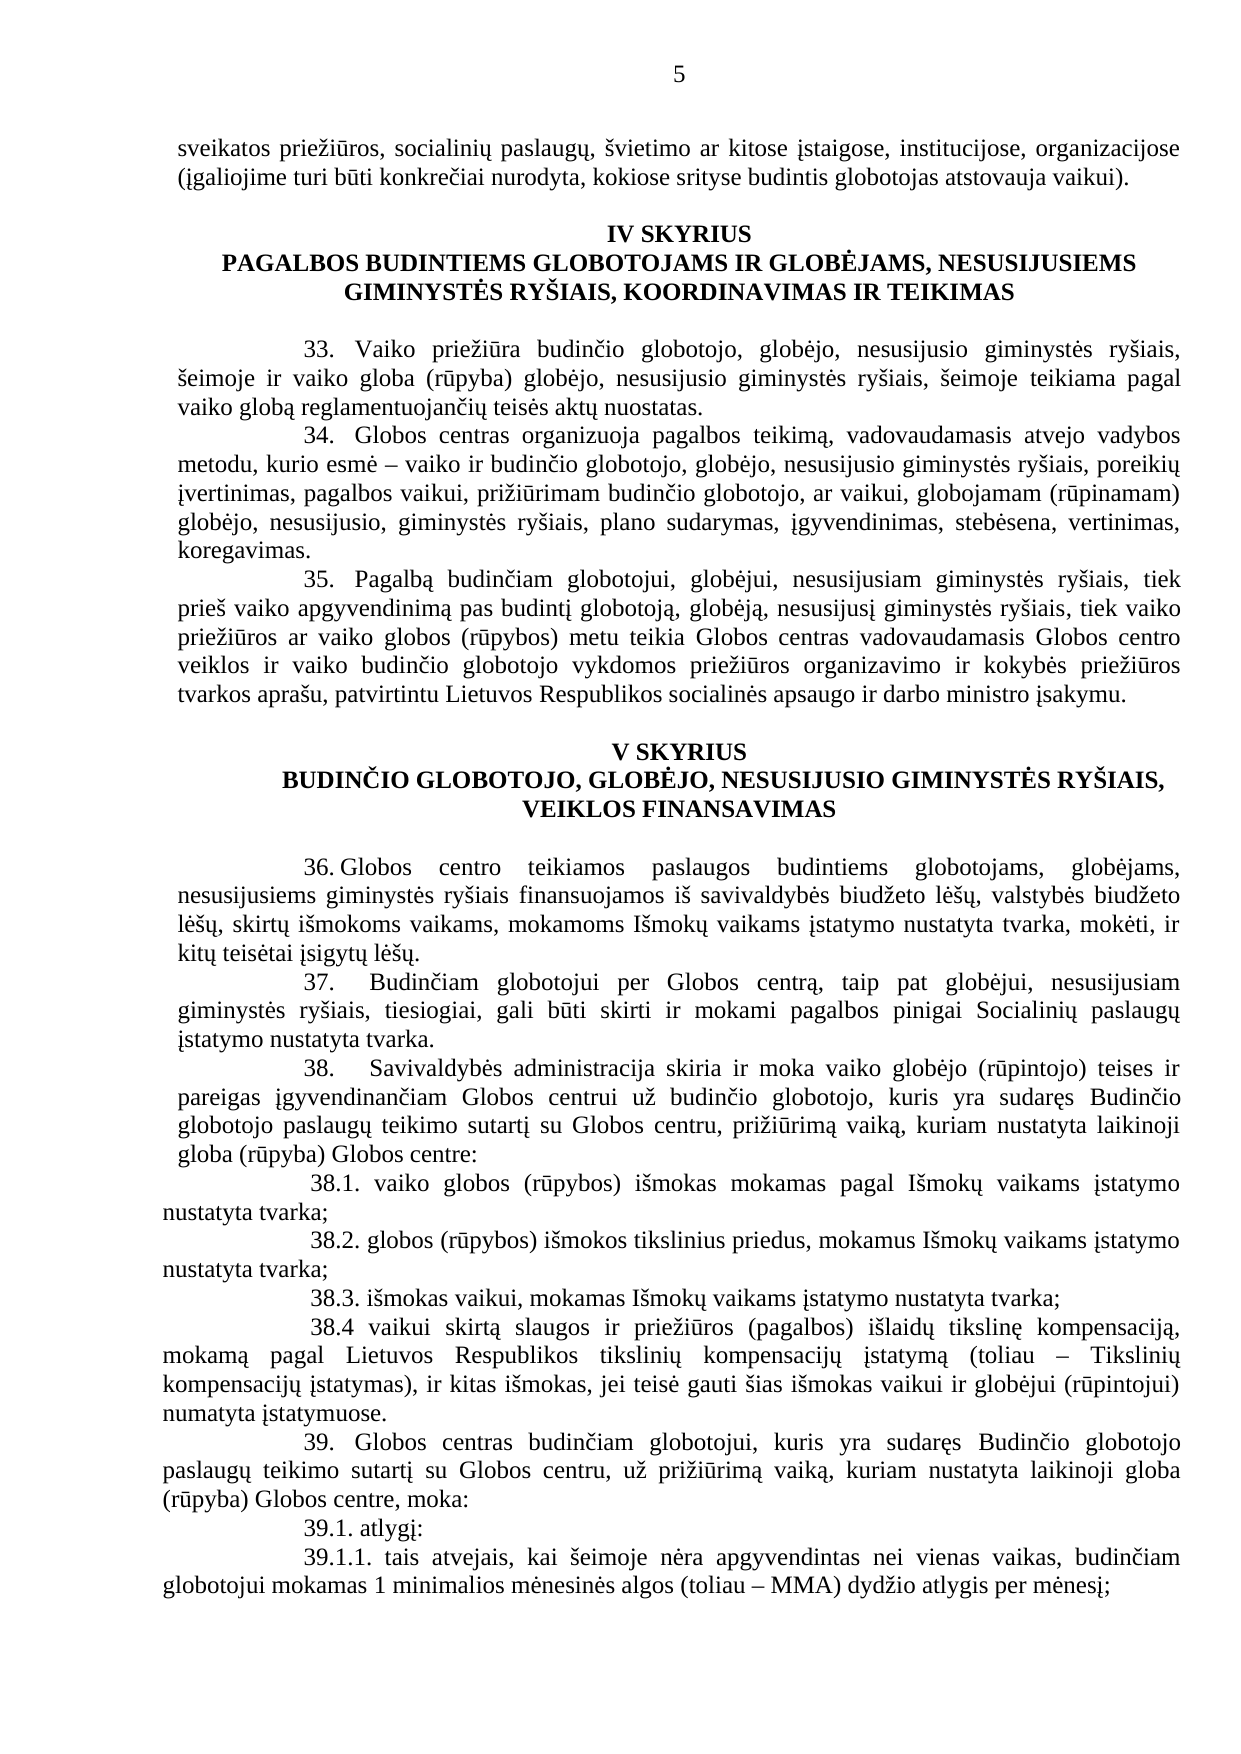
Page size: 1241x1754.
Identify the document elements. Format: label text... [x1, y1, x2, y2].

text 38.4 vaikui skirtą slaugos ir priežiūros (pagalbos) išlaidų tikslinę kompensaciją, mokamą pagal Lietuvos Respublikos tikslinių kompensacijų įstatymą (toliau – Tikslinių kompensacijų įstatymas), ir kitas išmokas, jei teisė gauti šias išmokas vaikui ir globėjui (rūpintojui) numatyta įstatymuose. [162, 1312, 1181, 1427]
text 39.1.1. tais atvejais, kai šeimoje nėra apgyvendintas nei vienas vaikas, budinčiam globotojui mokamas 1 minimalios mėnesinės algos (toliau – MMA) dydžio atlygis per mėnesį; [162, 1542, 1181, 1599]
text 36. Globos centro teikiamos paslaugos budintiems globotojams, globėjams, nesusijusiems giminystės ryšiais finansuojamos iš savivaldybės biudžeto lėšų, valstybės biudžeto lėšų, skirtų išmokoms vaikams, mokamoms Išmokų vaikams įstatymo nustatyta tvarka, mokėti, ir kitų teisėtai įsigytų lėšų. [177, 852, 1181, 967]
text 38.3. išmokas vaikui, mokamas Išmokų vaikams įstatymo nustatyta tvarka; [162, 1283, 1181, 1312]
text IV SKYRIUS [177, 219, 1181, 248]
text 34. Globos centras organizuoja pagalbos teikimą, vadovaudamasis atvejo vadybos metodu, kurio esmė – vaiko ir budinčio globotojo, globėjo, nesusijusio giminystės ryšiais, poreikių įvertinimas, pagalbos vaikui, prižiūrimam budinčio globotojo, ar vaikui, globojamam (rūpinamam) globėjo, nesusijusio, giminystės ryšiais, plano sudarymas, įgyvendinimas, stebėsena, vertinimas, koregavimas. [177, 420, 1181, 564]
text 39.1. atlygį: [303, 1513, 1181, 1542]
text BUDINČIO GLOBOTOJO, GLOBĖJO, NESUSIJUSIO GIMINYSTĖS RYŠIAIS, VEIKLOS FINANSAVIMAS [177, 765, 1181, 823]
text 33. Vaiko priežiūra budinčio globotojo, globėjo, nesusijusio giminystės ryšiais, šeimoje ir vaiko globa (rūpyba) globėjo, nesusijusio giminystės ryšiais, šeimoje teikiama pagal vaiko globą reglamentuojančių teisės aktų nuostatas. [177, 334, 1181, 420]
text 37. Budinčiam globotojui per Globos centrą, taip pat globėjui, nesusijusiam giminystės ryšiais, tiesiogiai, gali būti skirti ir mokami pagalbos pinigai Socialinių paslaugų įstatymo nustatyta tvarka. [177, 967, 1181, 1053]
text 38. Savivaldybės administracija skiria ir moka vaiko globėjo (rūpintojo) teises ir pareigas įgyvendinančiam Globos centrui už budinčio globotojo, kuris yra sudaręs Budinčio globotojo paslaugų teikimo sutartį su Globos centru, prižiūrimą vaiką, kuriam nustatyta laikinoji globa (rūpyba) Globos centre: [177, 1053, 1181, 1168]
text V SKYRIUS [177, 737, 1181, 765]
text PAGALBOS BUDINTIEMS GLOBOTOJAMS IR GLOBĖJAMS, NESUSIJUSIEMS GIMINYSTĖS RYŠIAIS, KOORDINAVIMAS IR TEIKIMAS [177, 248, 1181, 305]
text 39. Globos centras budinčiam globotojui, kuris yra sudaręs Budinčio globotojo paslaugų teikimo sutartį su Globos centru, už prižiūrimą vaiką, kuriam nustatyta laikinoji globa (rūpyba) Globos centre, moka: [162, 1427, 1181, 1513]
text sveikatos priežiūros, socialinių paslaugų, švietimo ar kitose įstaigose, institucijose, organizacijose (įgaliojime turi būti konkrečiai nurodyta, kokiose srityse budintis globotojas atstovauja vaikui). [177, 133, 1181, 190]
text 38.2. globos (rūpybos) išmokos tikslinius priedus, mokamus Išmokų vaikams įstatymo nustatyta tvarka; [162, 1225, 1181, 1283]
text 38.1. vaiko globos (rūpybos) išmokas mokamas pagal Išmokų vaikams įstatymo nustatyta tvarka; [162, 1168, 1181, 1225]
text 35. Pagalbą budinčiam globotojui, globėjui, nesusijusiam giminystės ryšiais, tiek prieš vaiko apgyvendinimą pas budintį globotoją, globėją, nesusijusį giminystės ryšiais, tiek vaiko priežiūros ar vaiko globos (rūpybos) metu teikia Globos centras vadovaudamasis Globos centro veiklos ir vaiko budinčio globotojo vykdomos priežiūros organizavimo ir kokybės priežiūros tvarkos aprašu, patvirtintu Lietuvos Respublikos socialinės apsaugo ir darbo ministro įsakymu. [177, 564, 1181, 708]
